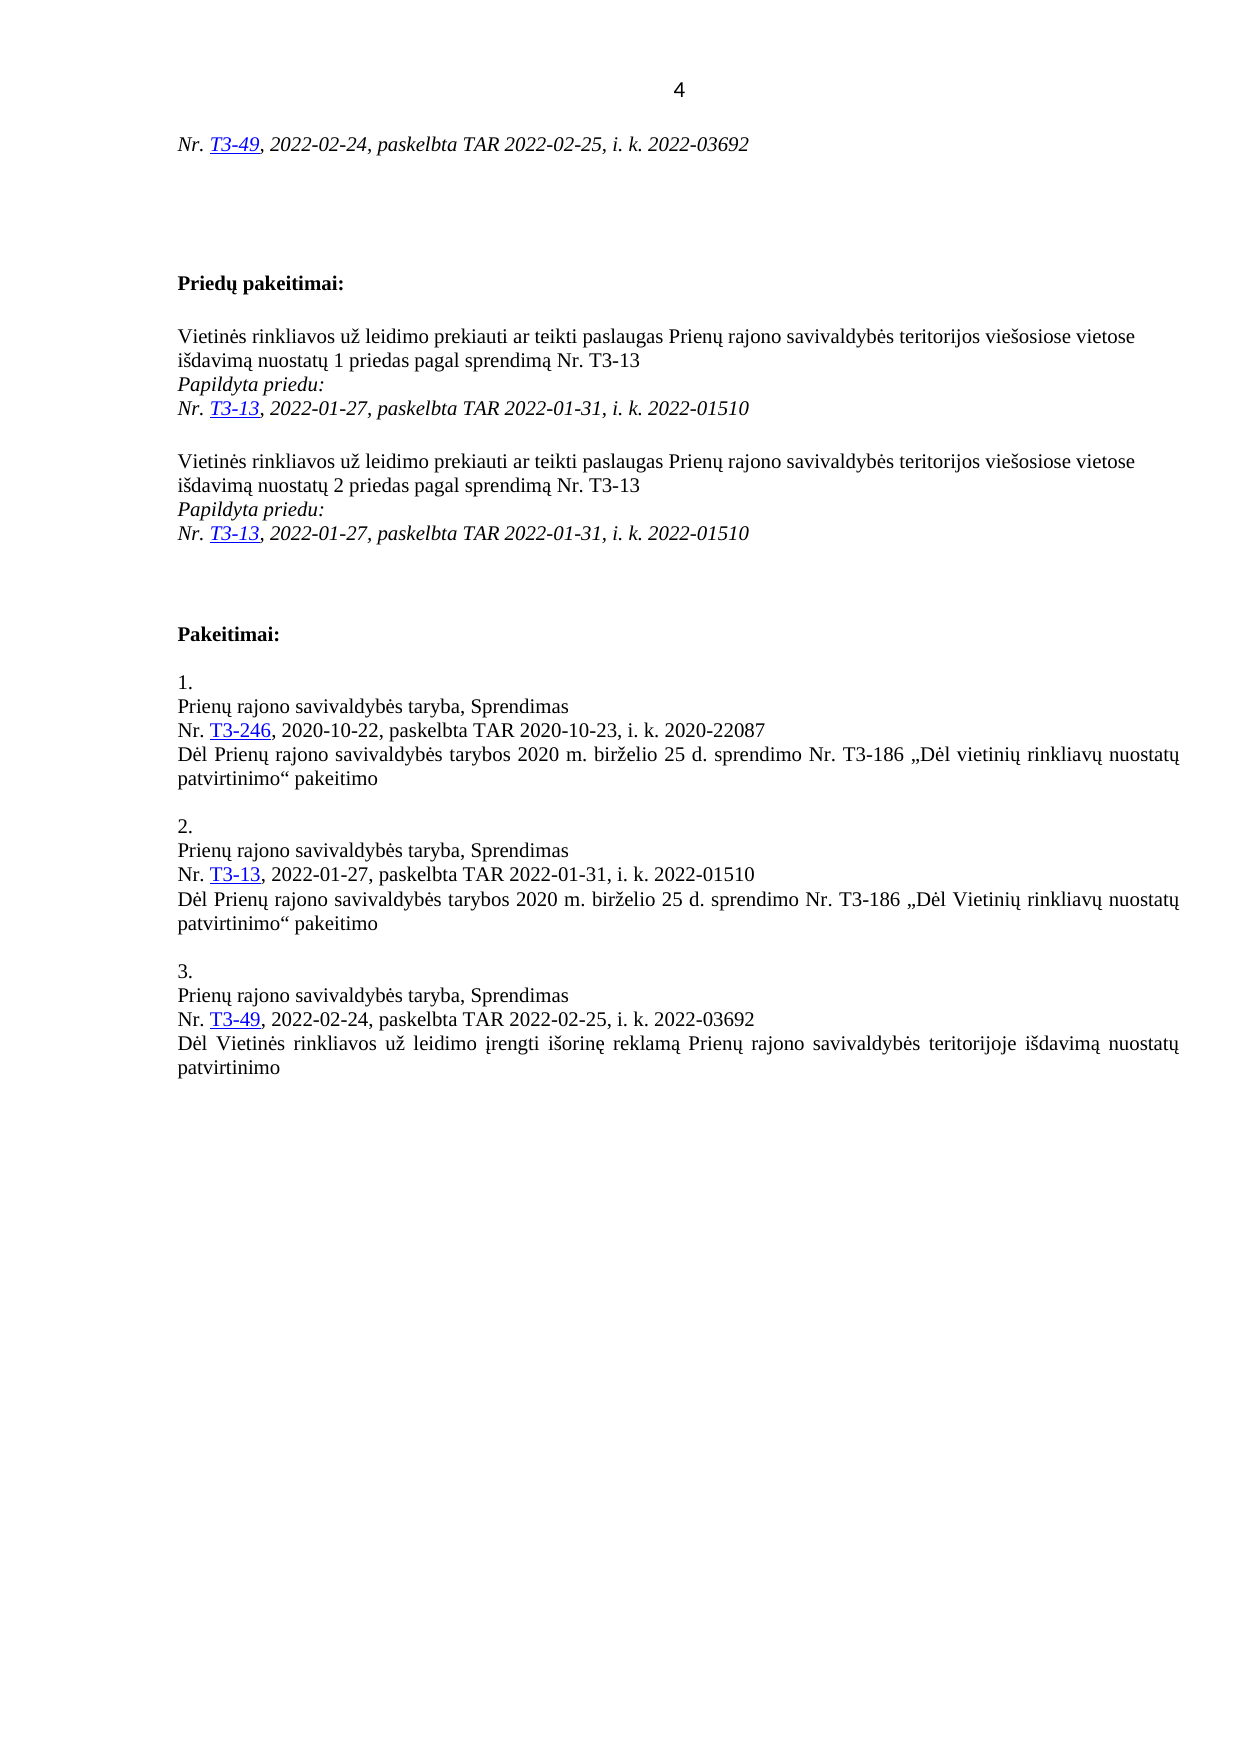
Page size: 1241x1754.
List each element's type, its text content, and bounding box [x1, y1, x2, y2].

text Nr. T3-49, 2022-02-24, paskelbta TAR 2022-02-25, i. k. 2022-03692 [177, 132, 1181, 156]
text Vietinės rinkliavos už leidimo prekiauti ar teikti paslaugas Prienų rajono savivaldybės teritorijos viešosiose vietose išdavimą nuostatų 2 priedas pagal sprendimą Nr. T3-13 [177, 449, 1181, 497]
text Nr. T3-13, 2022-01-27, paskelbta TAR 2022-01-31, i. k. 2022-01510 [177, 862, 1181, 886]
text Prienų rajono savivaldybės taryba, Sprendimas [177, 694, 1181, 718]
text Dėl Prienų rajono savivaldybės tarybos 2020 m. birželio 25 d. sprendimo Nr. T3-186 „Dėl Vietinių rinkliavų nuostatų patvirtinimo“ pakeitimo [177, 886, 1181, 934]
text Pakeitimai: [177, 622, 1181, 646]
text Nr. T3-13, 2022-01-27, paskelbta TAR 2022-01-31, i. k. 2022-01510 [177, 521, 1181, 545]
text Nr. T3-13, 2022-01-27, paskelbta TAR 2022-01-31, i. k. 2022-01510 [177, 396, 1181, 420]
text 1. [177, 670, 1181, 694]
text 3. [177, 959, 1181, 983]
text Vietinės rinkliavos už leidimo prekiauti ar teikti paslaugas Prienų rajono savivaldybės teritorijos viešosiose vietose išdavimą nuostatų 1 priedas pagal sprendimą Nr. T3-13 [177, 324, 1181, 372]
text Prienų rajono savivaldybės taryba, Sprendimas [177, 838, 1181, 862]
text Prienų rajono savivaldybės taryba, Sprendimas [177, 983, 1181, 1007]
text Nr. T3-246, 2020-10-22, paskelbta TAR 2020-10-23, i. k. 2020-22087 [177, 718, 1181, 742]
text Priedų pakeitimai: [177, 271, 1181, 295]
text Papildyta priedu: [177, 497, 1181, 521]
text Papildyta priedu: [177, 372, 1181, 396]
text Dėl Vietinės rinkliavos už leidimo įrengti išorinę reklamą Prienų rajono savivaldybės teritorijoje išdavimą nuostatų patvirtinimo [177, 1031, 1181, 1079]
text Nr. T3-49, 2022-02-24, paskelbta TAR 2022-02-25, i. k. 2022-03692 [177, 1007, 1181, 1031]
text Dėl Prienų rajono savivaldybės tarybos 2020 m. birželio 25 d. sprendimo Nr. T3-186 „Dėl vietinių rinkliavų nuostatų patvirtinimo“ pakeitimo [177, 742, 1181, 790]
text 2. [177, 814, 1181, 838]
